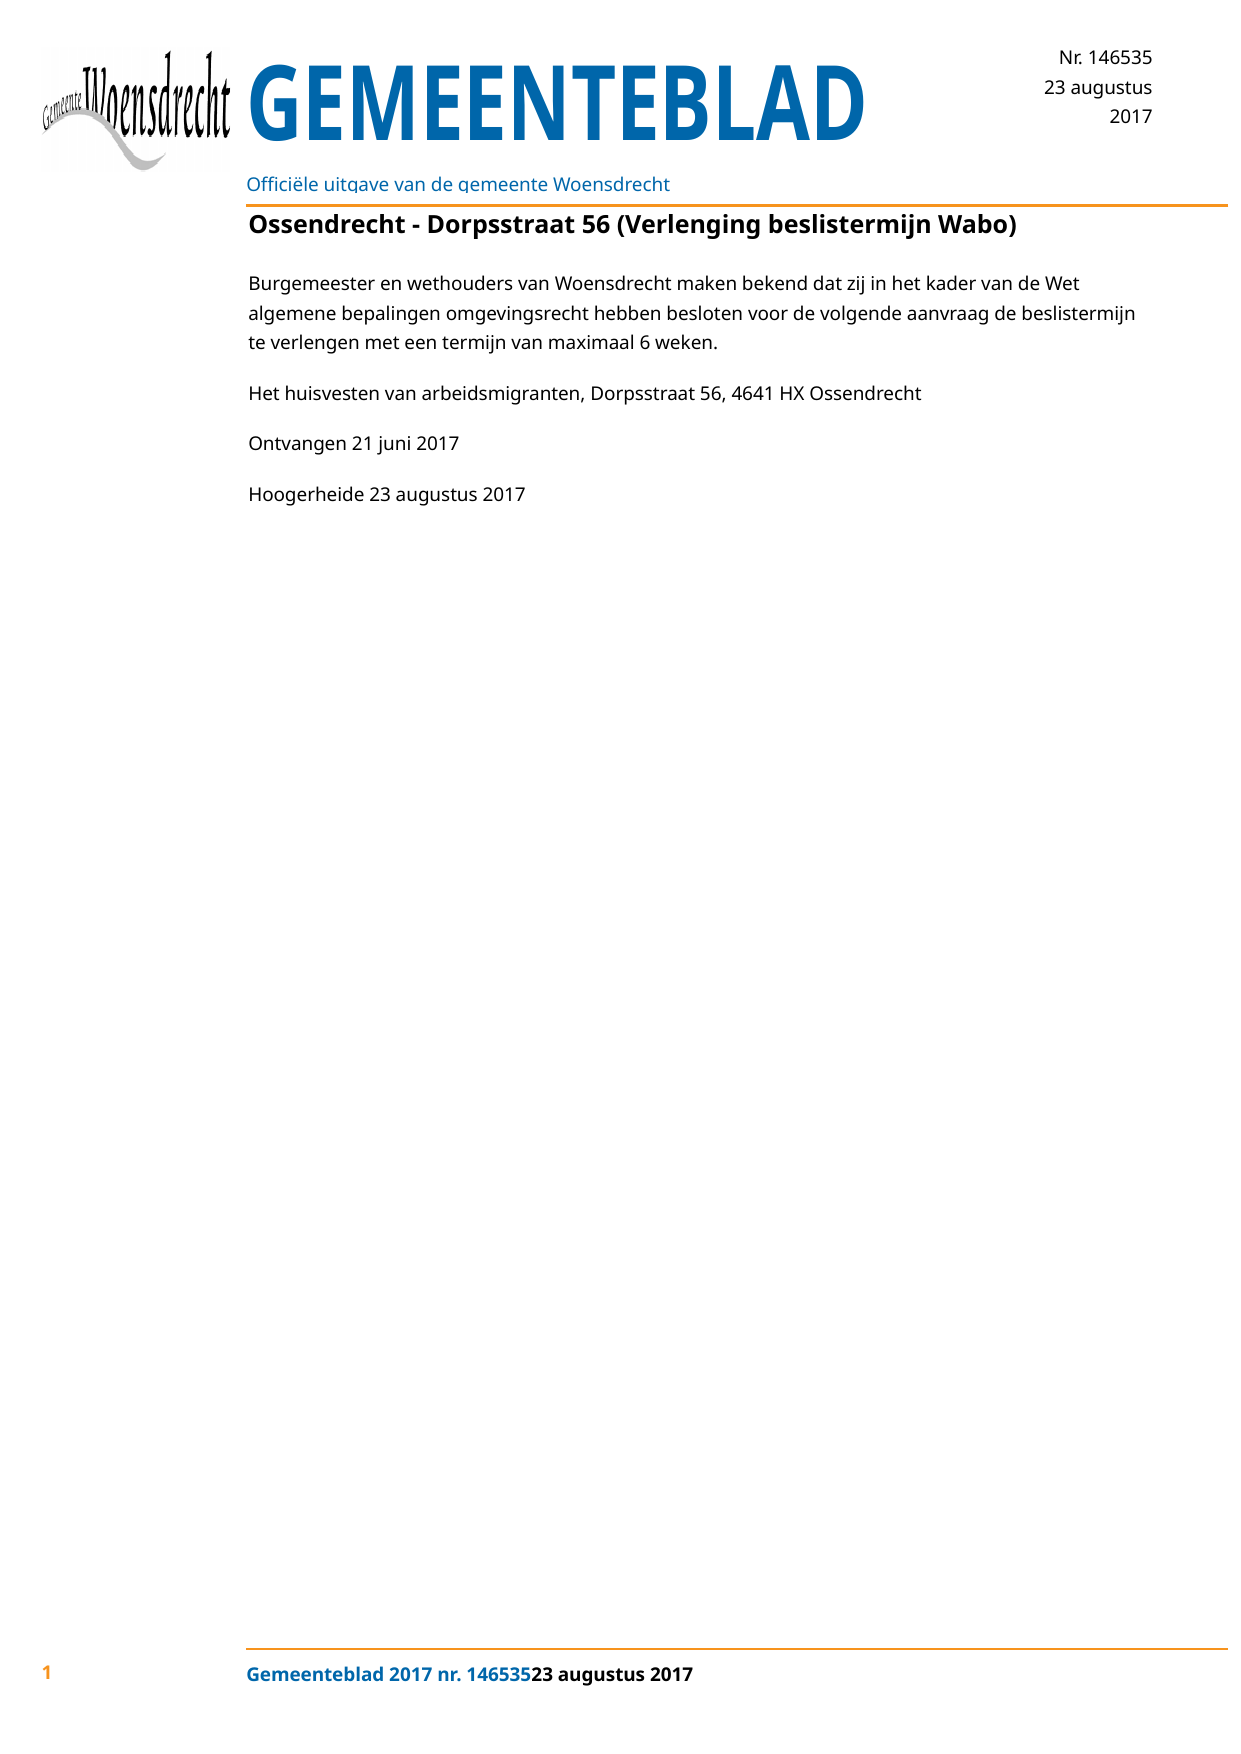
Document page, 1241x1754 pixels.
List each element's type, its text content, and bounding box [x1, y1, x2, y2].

text Hoogerheide 23 augustus 2017 [248, 481, 1152, 506]
text Het huisvesten van arbeidsmigranten, Dorpsstraat 56, 4641 HX Ossendrecht [248, 380, 1152, 406]
text Ossendrecht - Dorpsstraat 56 (Verlenging beslistermijn Wabo) [248, 207, 1152, 241]
picture [41, 47, 231, 172]
text Burgemeester en wethouders van Woensdrecht maken bekend dat zij in het kader van de Wet algemene bepalingen omgevingsrecht hebben besloten voor de volgende aanvraag de beslistermijn te verlengen met een termijn van maximaal 6 weken. [248, 270, 1152, 355]
text Ontvangen 21 juni 2017 [248, 430, 1152, 456]
